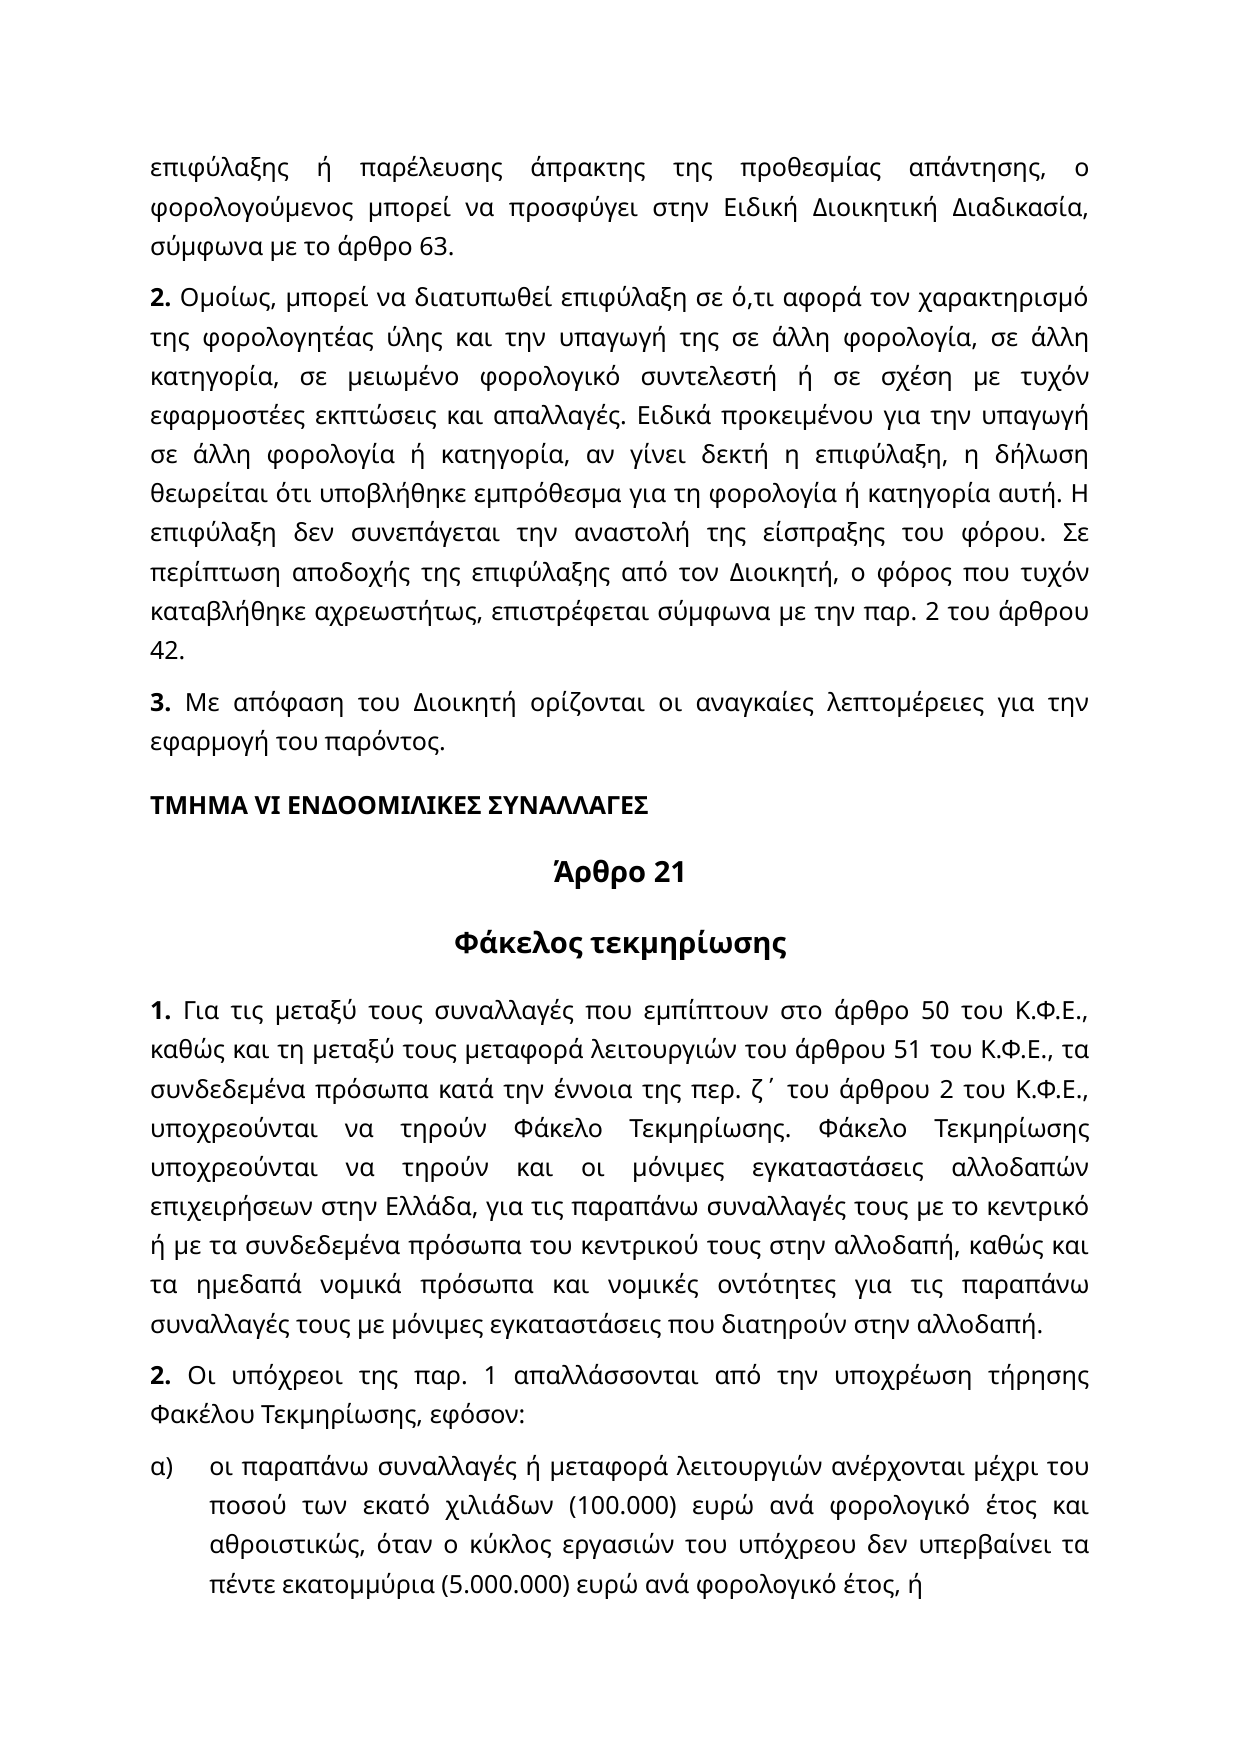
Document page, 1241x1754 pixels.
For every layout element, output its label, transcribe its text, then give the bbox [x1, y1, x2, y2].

text 2. Οι υπόχρεοι της παρ. 1 απαλλάσσονται από την υποχρέωση τήρησης Φακέλου Τεκμηρίωσης, εφόσον: [150, 1358, 1090, 1431]
text 1. Για τις μεταξύ τους συναλλαγές που εμπίπτουν στο άρθρο 50 του Κ.Φ.Ε., καθώς και τη μεταξύ τους μεταφορά λειτουργιών του άρθρου 51 του Κ.Φ.Ε., τα συνδεδεμένα πρόσωπα κατά την έννοια της περ. ζ΄ του άρθρου 2 του Κ.Φ.Ε., υποχρεούνται να τηρούν Φάκελο Τεκμηρίωσης. Φάκελο Τεκμηρίωσης υποχρεούνται να τηρούν και οι μόνιμες εγκαταστάσεις αλλοδαπών επιχειρήσεων στην Ελλάδα, για τις παραπάνω συναλλαγές τους με το κεντρικό ή με τα συνδεδεμένα πρόσωπα του κεντρικού τους στην αλλοδαπή, καθώς και τα ημεδαπά νομικά πρόσωπα και νομικές οντότητες για τις παραπάνω συναλλαγές τους με μόνιμες εγκαταστάσεις που διατηρούν στην αλλοδαπή. [150, 993, 1090, 1340]
list α) οι παραπάνω συναλλαγές ή μεταφορά λειτουργιών ανέρχονται μέχρι του ποσού των εκατό χιλιάδων (100.000) ευρώ ανά φορολογικό έτος και αθροιστικώς, όταν ο κύκλος εργασιών του υπόχρεου δεν υπερβαίνει τα πέντε εκατομμύρια (5.000.000) ευρώ ανά φορολογικό έτος, ή [150, 1449, 1090, 1600]
text 3. Με απόφαση του Διοικητή ορίζονται οι αναγκαίες λεπτομέρειες για την εφαρμογή του παρόντος. [150, 684, 1090, 757]
text 2. Ομοίως, μπορεί να διατυπωθεί επιφύλαξη σε ό,τι αφορά τον χαρακτηρισμό της φορολογητέας ύλης και την υπαγωγή της σε άλλη φορολογία, σε άλλη κατηγορία, σε μειωμένο φορολογικό συντελεστή ή σε σχέση με τυχόν εφαρμοστέες εκπτώσεις και απαλλαγές. Ειδικά προκειμένου για την υπαγωγή σε άλλη φορολογία ή κατηγορία, αν γίνει δεκτή η επιφύλαξη, η δήλωση θεωρείται ότι υποβλήθηκε εμπρόθεσμα για τη φορολογία ή κατηγορία αυτή. Η επιφύλαξη δεν συνεπάγεται την αναστολή της είσπραξης του φόρου. Σε περίπτωση αποδοχής της επιφύλαξης από τον Διοικητή, ο φόρος που τυχόν καταβλήθηκε αχρεωστήτως, επιστρέφεται σύμφωνα με την παρ. 2 του άρθρου 42. [150, 280, 1090, 667]
subtitle Άρθρο 21 [150, 852, 1090, 891]
text TMHMA VI ΕΝΔΟΟΜΙΛΙΚΕΣ ΣΥΝΑΛΛΑΓΕΣ [150, 787, 1090, 822]
subtitle Φάκελος τεκμηρίωσης [150, 922, 1090, 962]
text επιφύλαξης ή παρέλευσης άπρακτης της προθεσμίας απάντησης, ο φορολογούμενος μπορεί να προσφύγει στην Ειδική Διοικητική Διαδικασία, σύμφωνα με το άρθρο 63. [150, 150, 1090, 262]
